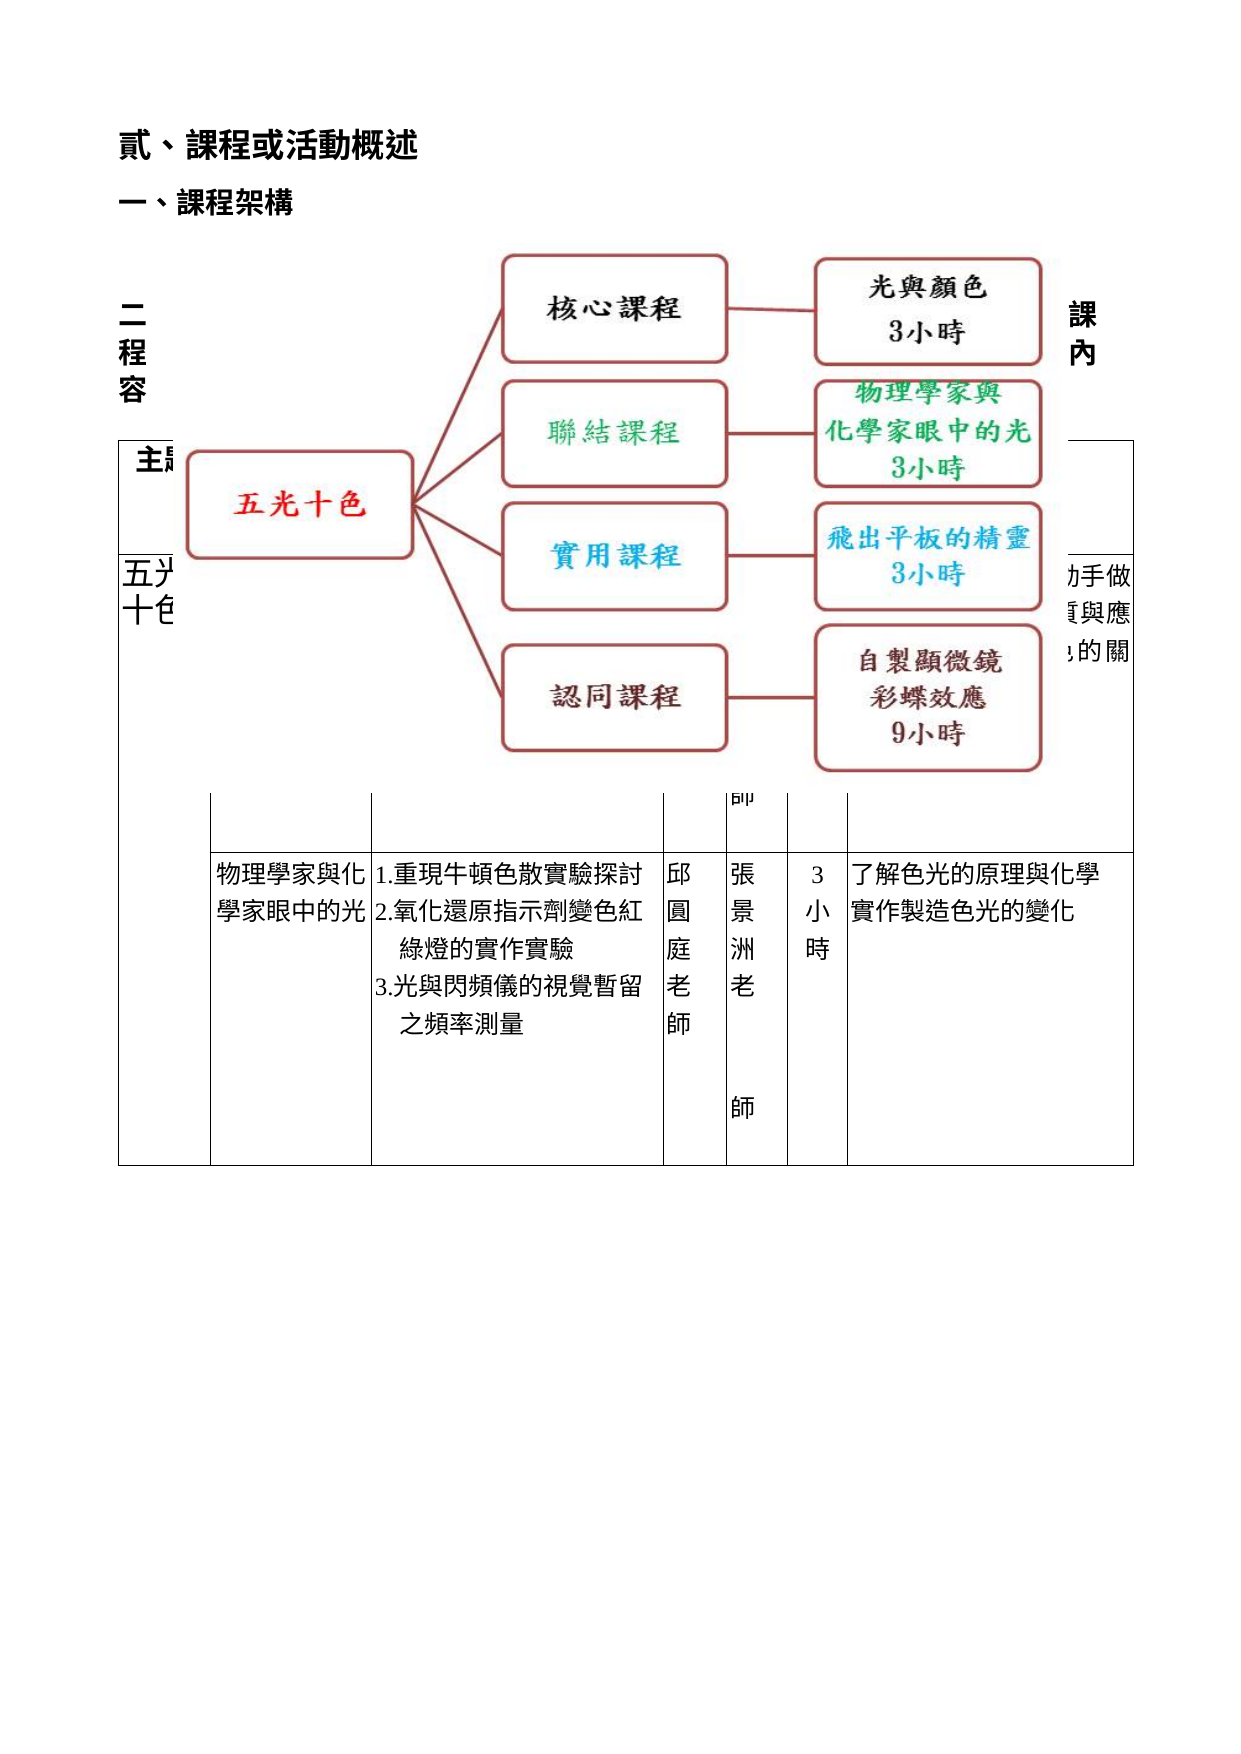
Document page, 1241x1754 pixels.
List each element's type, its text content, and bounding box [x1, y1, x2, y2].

table_cell 3 小 時 [788, 853, 847, 1164]
text 二、課程內容 [1069, 296, 1122, 408]
table_cell 1.重現牛頓色散實驗探討 2.氧化還原指示劑變色紅 綠燈的實作實驗 3.光與閃頻儀的視覺暫留 之頻率測量 [372, 853, 663, 1164]
table_cell 光與顏色 [211, 793, 371, 852]
text 二、課程內容 [118, 296, 173, 408]
table_cell 1.光的直進 2.光的反射與面鏡 3.光的折射、全反射與透鏡 4.光的三原色(彩色螢幕)、顏料三原色(四色印刷) [372, 793, 663, 852]
table_header 預期成效 [1069, 441, 1133, 554]
table_cell 經由觀察、提問、動手做實驗，了解光的性質與應用，以及光與顏色的關係。 [848, 555, 1133, 852]
table_cell 祁 明 輝 老 師 [664, 793, 726, 852]
text 貳、課程或活動概述 [118, 127, 1122, 164]
table_cell 物理學家與化學家眼中的光 [211, 853, 371, 1164]
table_cell 五光 十色 [119, 555, 210, 1164]
table_cell 張 景 洲 老 師 [727, 793, 787, 852]
table_cell 邱 圓 庭 老 師 [664, 853, 726, 1164]
table_header 主題 [119, 441, 173, 554]
table_cell 張 景 洲 老 師 [727, 853, 787, 1164]
table_cell 了解色光的原理與化學 實作製造色光的變化 [848, 853, 1133, 1164]
text 一、課程架構 [118, 183, 1122, 221]
table_cell 3 小 時 [788, 793, 847, 852]
